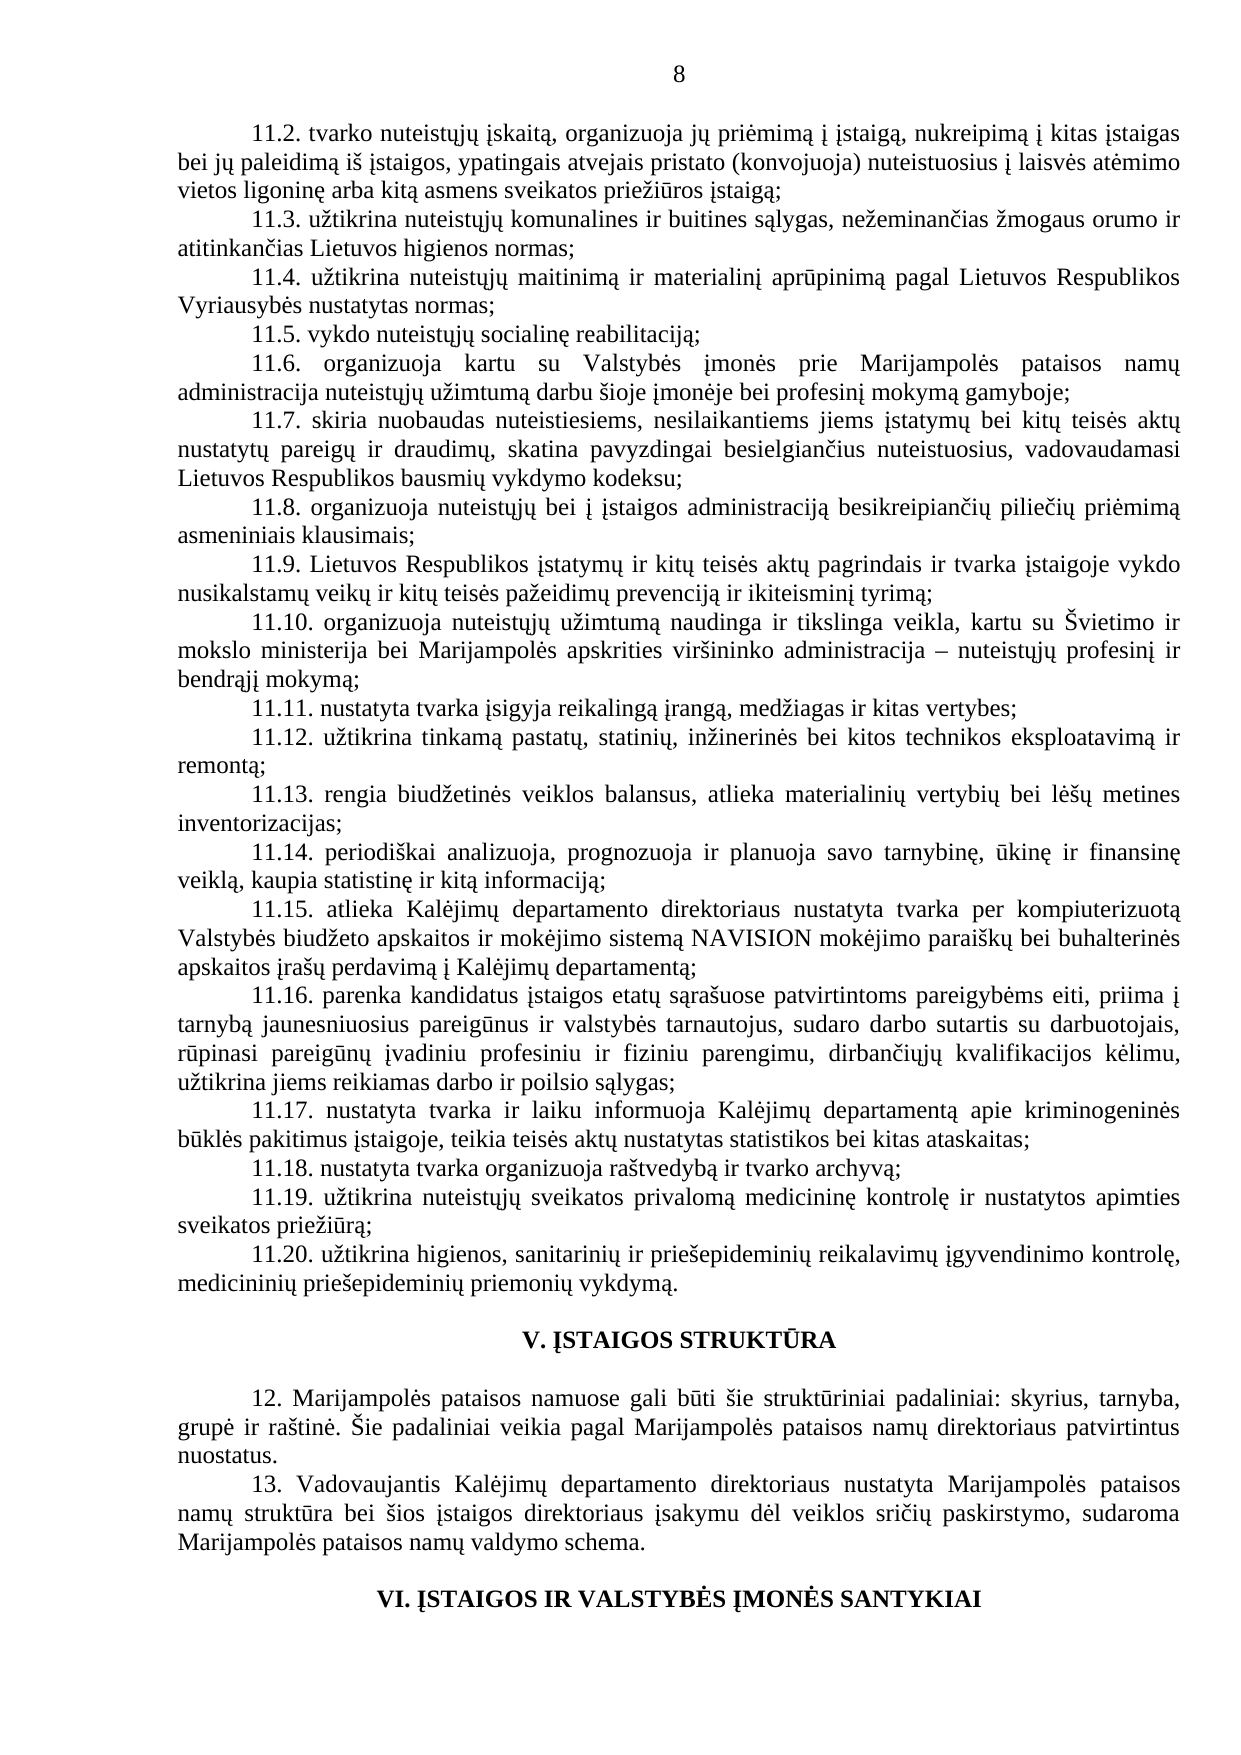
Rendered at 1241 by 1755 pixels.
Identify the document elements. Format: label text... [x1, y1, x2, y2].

text 11.11. nustatyta tvarka įsigyja reikalingą įrangą, medžiagas ir kitas vertybes; [177, 693, 1181, 722]
text 11.9. Lietuvos Respublikos įstatymų ir kitų teisės aktų pagrindais ir tvarka įstaigoje vykdo nusikalstamų veikų ir kitų teisės pažeidimų prevenciją ir ikiteisminį tyrimą; [177, 549, 1181, 607]
text 11.19. užtikrina nuteistųjų sveikatos privalomą medicininę kontrolę ir nustatytos apimties sveikatos priežiūrą; [177, 1182, 1181, 1239]
text 12. Marijampolės pataisos namuose gali būti šie struktūriniai padaliniai: skyrius, tarnyba, grupė ir raštinė. Šie padaliniai veikia pagal Marijampolės pataisos namų direktoriaus patvirtintus nuostatus. [177, 1383, 1181, 1469]
text 11.14. periodiškai analizuoja, prognozuoja ir planuoja savo tarnybinę, ūkinę ir finansinę veiklą, kaupia statistinę ir kitą informaciją; [177, 837, 1181, 894]
text 11.18. nustatyta tvarka organizuoja raštvedybą ir tvarko archyvą; [177, 1153, 1181, 1182]
text 11.2. tvarko nuteistųjų įskaitą, organizuoja jų priėmimą į įstaigą, nukreipimą į kitas įstaigas bei jų paleidimą iš įstaigos, ypatingais atvejais pristato (konvojuoja) nuteistuosius į laisvės atėmimo vietos ligoninę arba kitą asmens sveikatos priežiūros įstaigą; [177, 118, 1181, 204]
text 11.13. rengia biudžetinės veiklos balansus, atlieka materialinių vertybių bei lėšų metines inventorizacijas; [177, 779, 1181, 837]
text 11.5. vykdo nuteistųjų socialinę reabilitaciją; [177, 319, 1181, 348]
text 11.15. atlieka Kalėjimų departamento direktoriaus nustatyta tvarka per kompiuterizuotą Valstybės biudžeto apskaitos ir mokėjimo sistemą NAVISION mokėjimo paraiškų bei buhalterinės apskaitos įrašų perdavimą į Kalėjimų departamentą; [177, 894, 1181, 981]
text 13. Vadovaujantis Kalėjimų departamento direktoriaus nustatyta Marijampolės pataisos namų struktūra bei šios įstaigos direktoriaus įsakymu dėl veiklos sričių paskirstymo, sudaroma Marijampolės pataisos namų valdymo schema. [177, 1469, 1181, 1556]
text V. ĮSTAIGOS STRUKTŪRA [177, 1326, 1181, 1354]
text 11.10. organizuoja nuteistųjų užimtumą naudinga ir tikslinga veikla, kartu su Švietimo ir mokslo ministerija bei Marijampolės apskrities viršininko administracija – nuteistųjų profesinį ir bendrąjį mokymą; [177, 607, 1181, 693]
text 11.7. skiria nuobaudas nuteistiesiems, nesilaikantiems jiems įstatymų bei kitų teisės aktų nustatytų pareigų ir draudimų, skatina pavyzdingai besielgiančius nuteistuosius, vadovaudamasi Lietuvos Respublikos bausmių vykdymo kodeksu; [177, 406, 1181, 492]
text 11.17. nustatyta tvarka ir laiku informuoja Kalėjimų departamentą apie kriminogeninės būklės pakitimus įstaigoje, teikia teisės aktų nustatytas statistikos bei kitas ataskaitas; [177, 1096, 1181, 1153]
text 11.8. organizuoja nuteistųjų bei į įstaigos administraciją besikreipiančių piliečių priėmimą asmeniniais klausimais; [177, 492, 1181, 549]
text 11.12. užtikrina tinkamą pastatų, statinių, inžinerinės bei kitos technikos eksploatavimą ir remontą; [177, 722, 1181, 779]
text 11.3. užtikrina nuteistųjų komunalines ir buitines sąlygas, nežeminančias žmogaus orumo ir atitinkančias Lietuvos higienos normas; [177, 204, 1181, 262]
text 11.16. parenka kandidatus įstaigos etatų sąrašuose patvirtintoms pareigybėms eiti, priima į tarnybą jaunesniuosius pareigūnus ir valstybės tarnautojus, sudaro darbo sutartis su darbuotojais, rūpinasi pareigūnų įvadiniu profesiniu ir fiziniu parengimu, dirbančiųjų kvalifikacijos kėlimu, užtikrina jiems reikiamas darbo ir poilsio sąlygas; [177, 981, 1181, 1096]
text VI. ĮSTAIGOS IR VALSTYBĖS ĮMONĖS SANTYKIAI [177, 1584, 1181, 1613]
text 11.4. užtikrina nuteistųjų maitinimą ir materialinį aprūpinimą pagal Lietuvos Respublikos Vyriausybės nustatytas normas; [177, 262, 1181, 319]
text 11.6. organizuoja kartu su Valstybės įmonės prie Marijampolės pataisos namų administracija nuteistųjų užimtumą darbu šioje įmonėje bei profesinį mokymą gamyboje; [177, 348, 1181, 406]
text 11.20. užtikrina higienos, sanitarinių ir priešepideminių reikalavimų įgyvendinimo kontrolę, medicininių priešepideminių priemonių vykdymą. [177, 1239, 1181, 1297]
